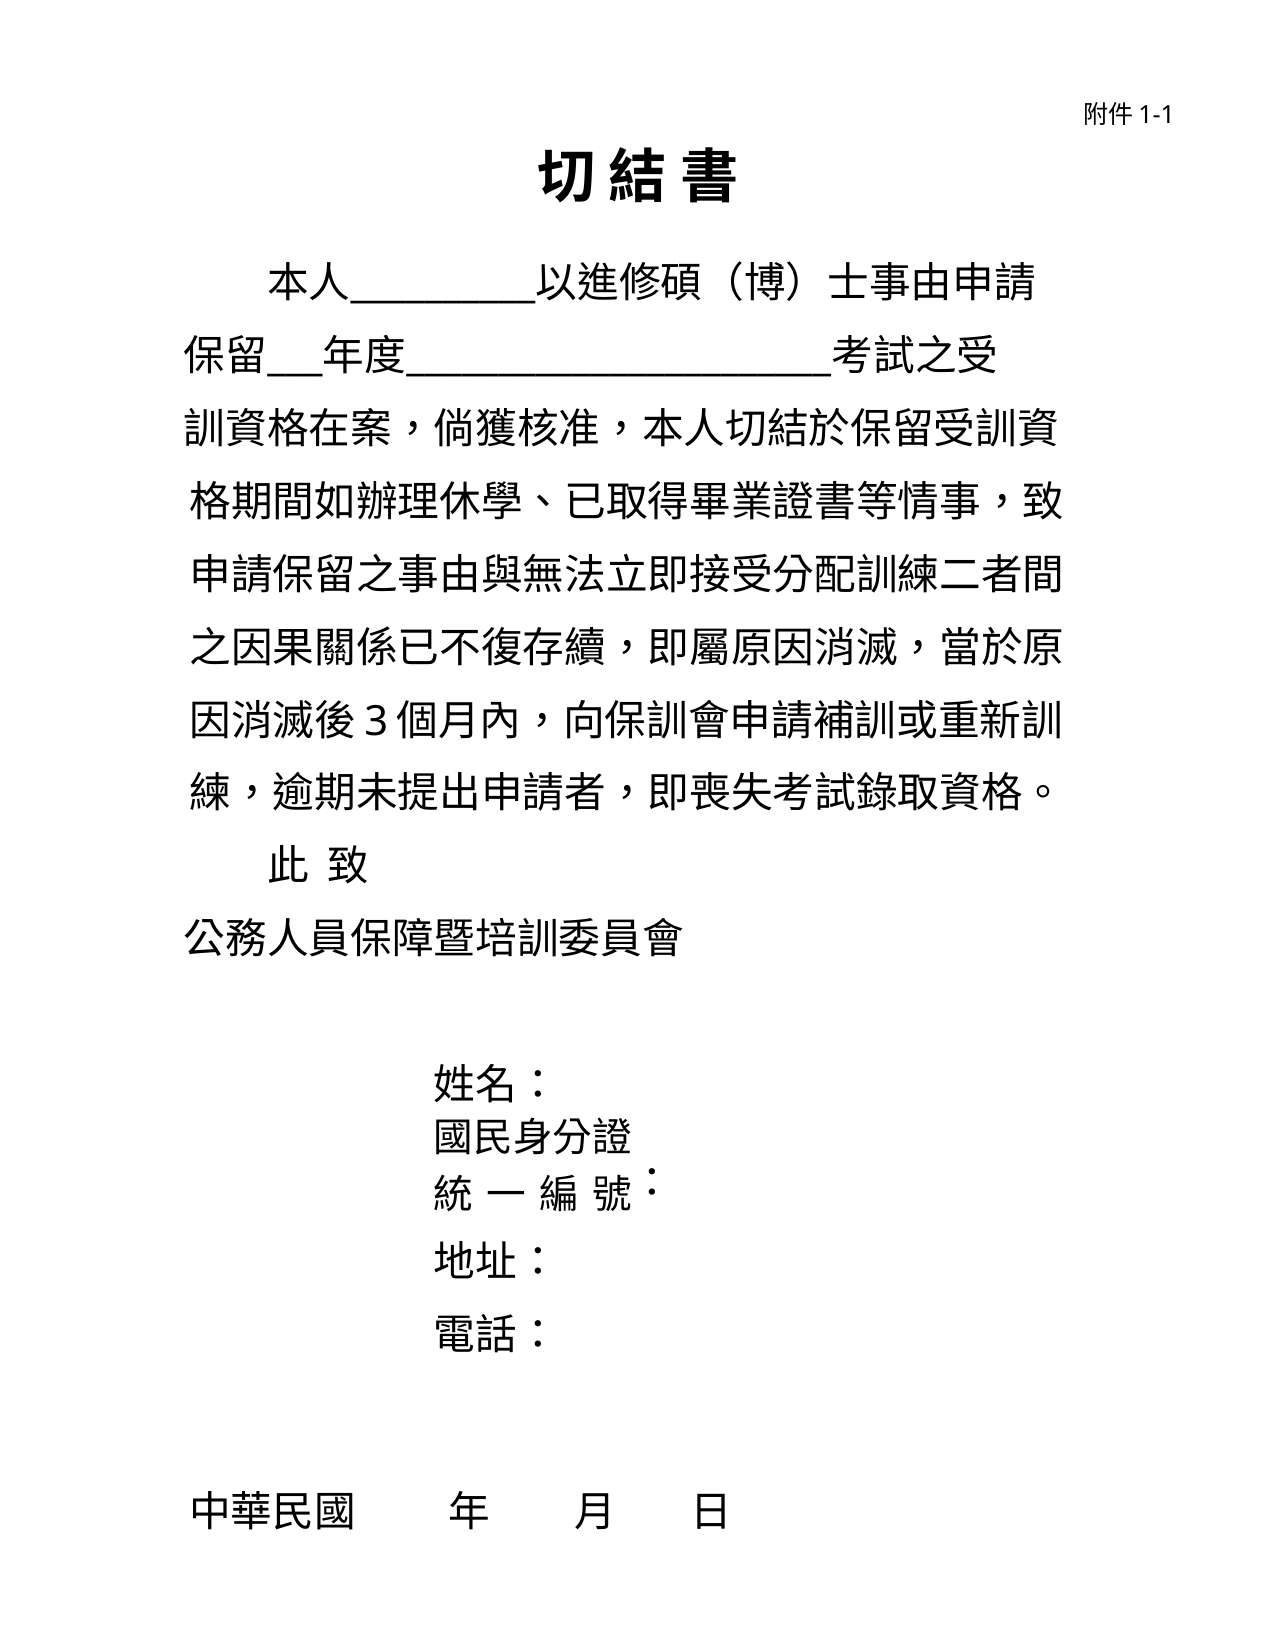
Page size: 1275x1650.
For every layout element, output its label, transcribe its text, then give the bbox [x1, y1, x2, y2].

text 之因果關係已不復存續，即屬原因消滅，當於原 [189, 604, 1174, 677]
text 此 致 [100, 822, 1174, 895]
text 電話： [100, 1291, 1174, 1364]
text 國民身分證統一編號： [100, 1114, 1174, 1218]
text 申請保留之事由與無法立即接受分配訓練二者間 [189, 531, 1174, 604]
text 訓資格在案，倘獲核准，本人切結於保留受訓資 [100, 385, 1174, 458]
text 本人__________以進修碩（博）士事由申請 [100, 239, 1174, 312]
text 公務人員保障暨培訓委員會 [100, 895, 1174, 968]
text 地址： [100, 1218, 1174, 1291]
text 練，逾期未提出申請者，即喪失考試錄取資格。 [189, 749, 1174, 822]
text 格期間如辦理休學、已取得畢業證書等情事，致 [189, 458, 1174, 531]
text 中華民國 年 月 日 [189, 1478, 1174, 1538]
text 因消滅後3個月內，向保訓會申請補訓或重新訓 [189, 677, 1174, 749]
text 附件1-1 [100, 100, 1174, 129]
text 保留___年度_______________________考試之受 [100, 312, 1174, 385]
text 切 結 書 [100, 129, 1174, 214]
text 姓名： [100, 1041, 1174, 1114]
